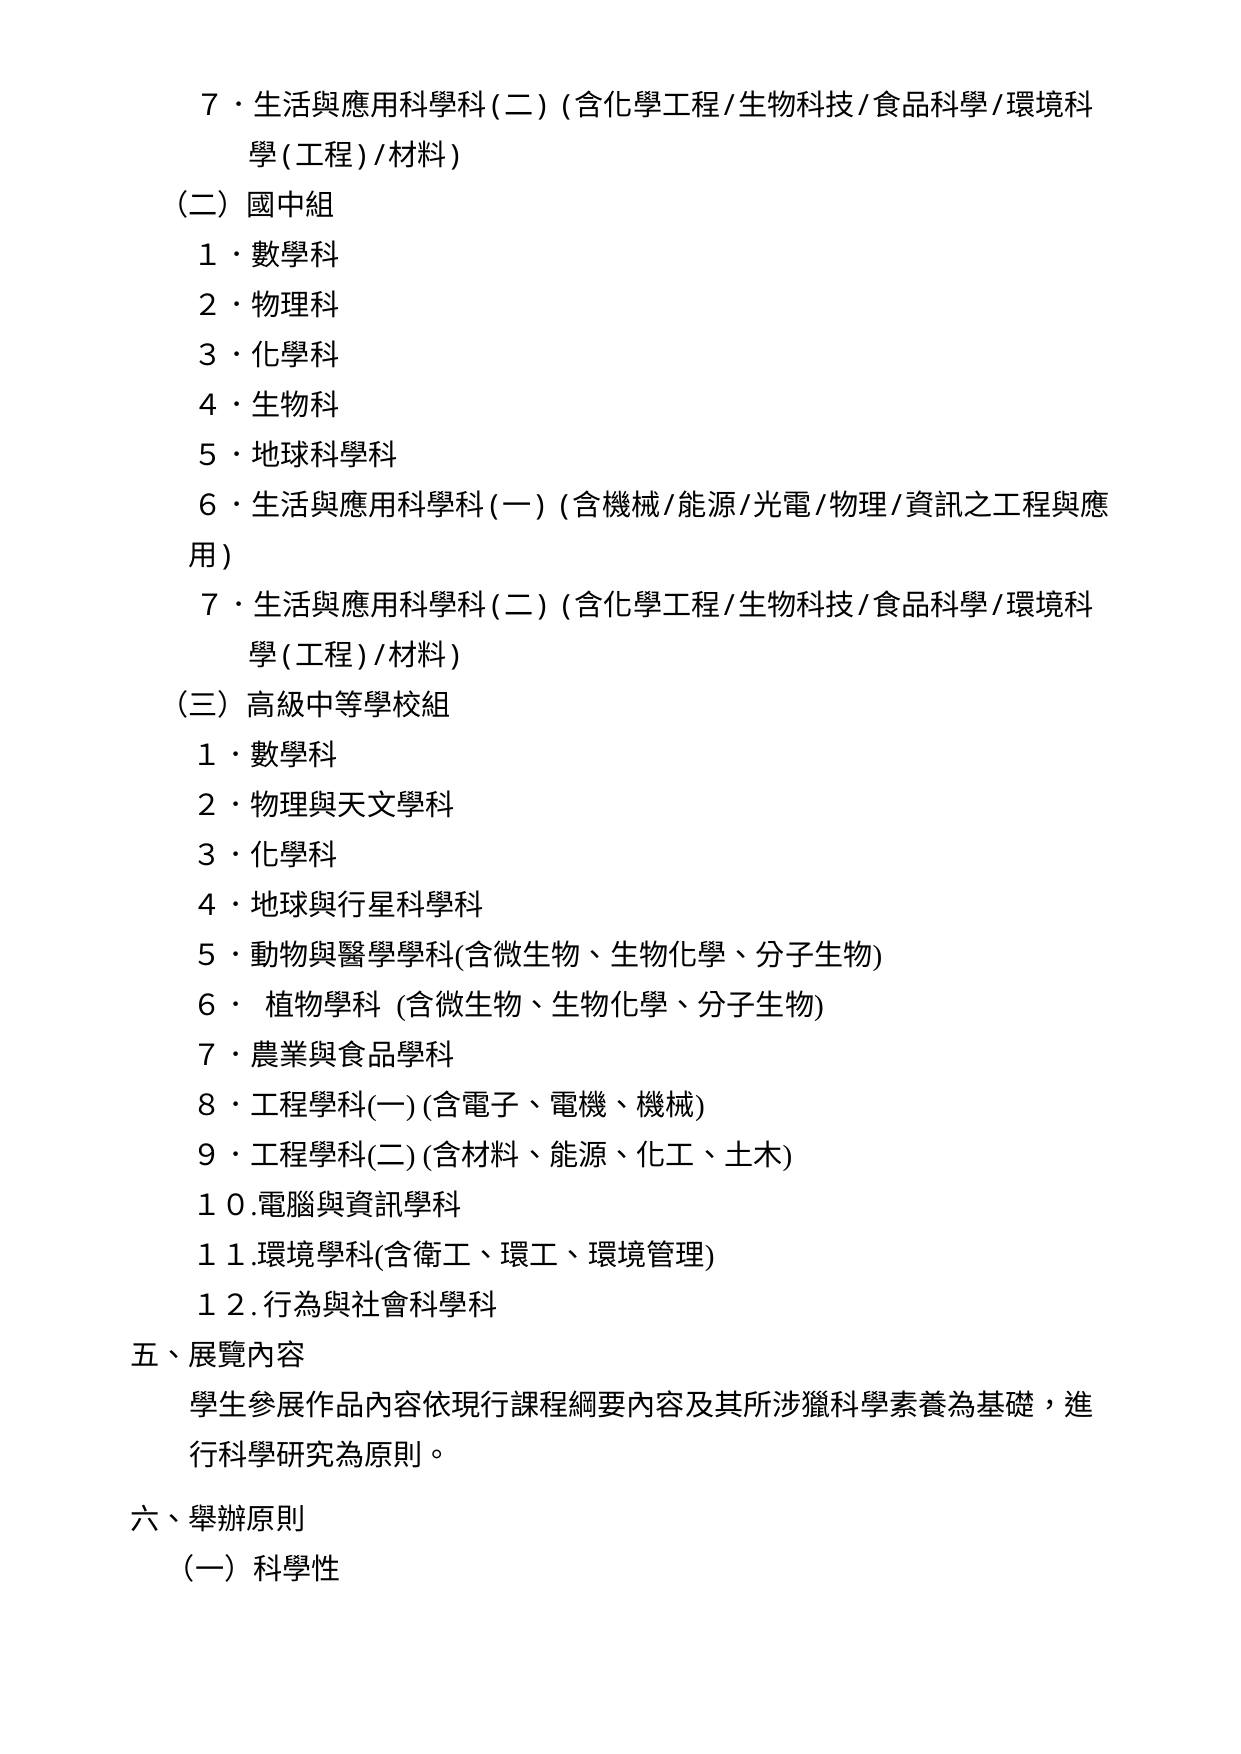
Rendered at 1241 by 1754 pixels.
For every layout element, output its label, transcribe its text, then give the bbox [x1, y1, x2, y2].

text （二）國中組 [159, 175, 1110, 225]
text １．數學科 [189, 225, 1110, 275]
text ３．化學科 [189, 325, 1110, 375]
text ３．化學科 [159, 825, 1110, 875]
text 學生參展作品內容依現行課程綱要內容及其所涉獵科學素養為基礎，進行科學研究為原則。 [189, 1375, 1110, 1475]
text ４．生物科 [189, 375, 1110, 425]
text 五、展覽內容 [130, 1325, 1110, 1375]
text ５．地球科學科 [189, 425, 1110, 475]
text ５．動物與醫學學科(含微生物、生物化學、分子生物) [159, 925, 1110, 975]
text １２. 行為與社會科學科 [159, 1275, 1110, 1325]
text １０.電腦與資訊學科 [159, 1175, 1110, 1225]
text 六、舉辦原則 [130, 1489, 1110, 1539]
text １１.環境學科(含衛工、環工、環境管理) [159, 1225, 1110, 1275]
text ２．物理科 [189, 275, 1110, 325]
text ２．物理與天文學科 [159, 775, 1110, 825]
text ７．生活與應用科學科(二) (含化學工程/生物科技/食品科學/環境科學(工程)/材料) [195, 575, 1110, 675]
text ９．工程學科(二) (含材料、能源、化工、土木) [159, 1125, 1110, 1175]
text ６． 植物學科 (含微生物、生物化學、分子生物) [159, 975, 1110, 1025]
text ６．生活與應用科學科(一) (含機械/能源/光電/物理/資訊之工程與應用) [189, 475, 1110, 575]
text （一）科學性 [166, 1539, 1110, 1589]
text １．數學科 [159, 725, 1110, 775]
text ４．地球與行星科學科 [159, 875, 1110, 925]
text （三）高級中等學校組 [159, 675, 1110, 725]
text ８．工程學科(一) (含電子、電機、機械) [159, 1075, 1110, 1125]
text ７．生活與應用科學科(二) (含化學工程/生物科技/食品科學/環境科學(工程)/材料) [195, 75, 1110, 175]
text ７．農業與食品學科 [159, 1025, 1110, 1075]
